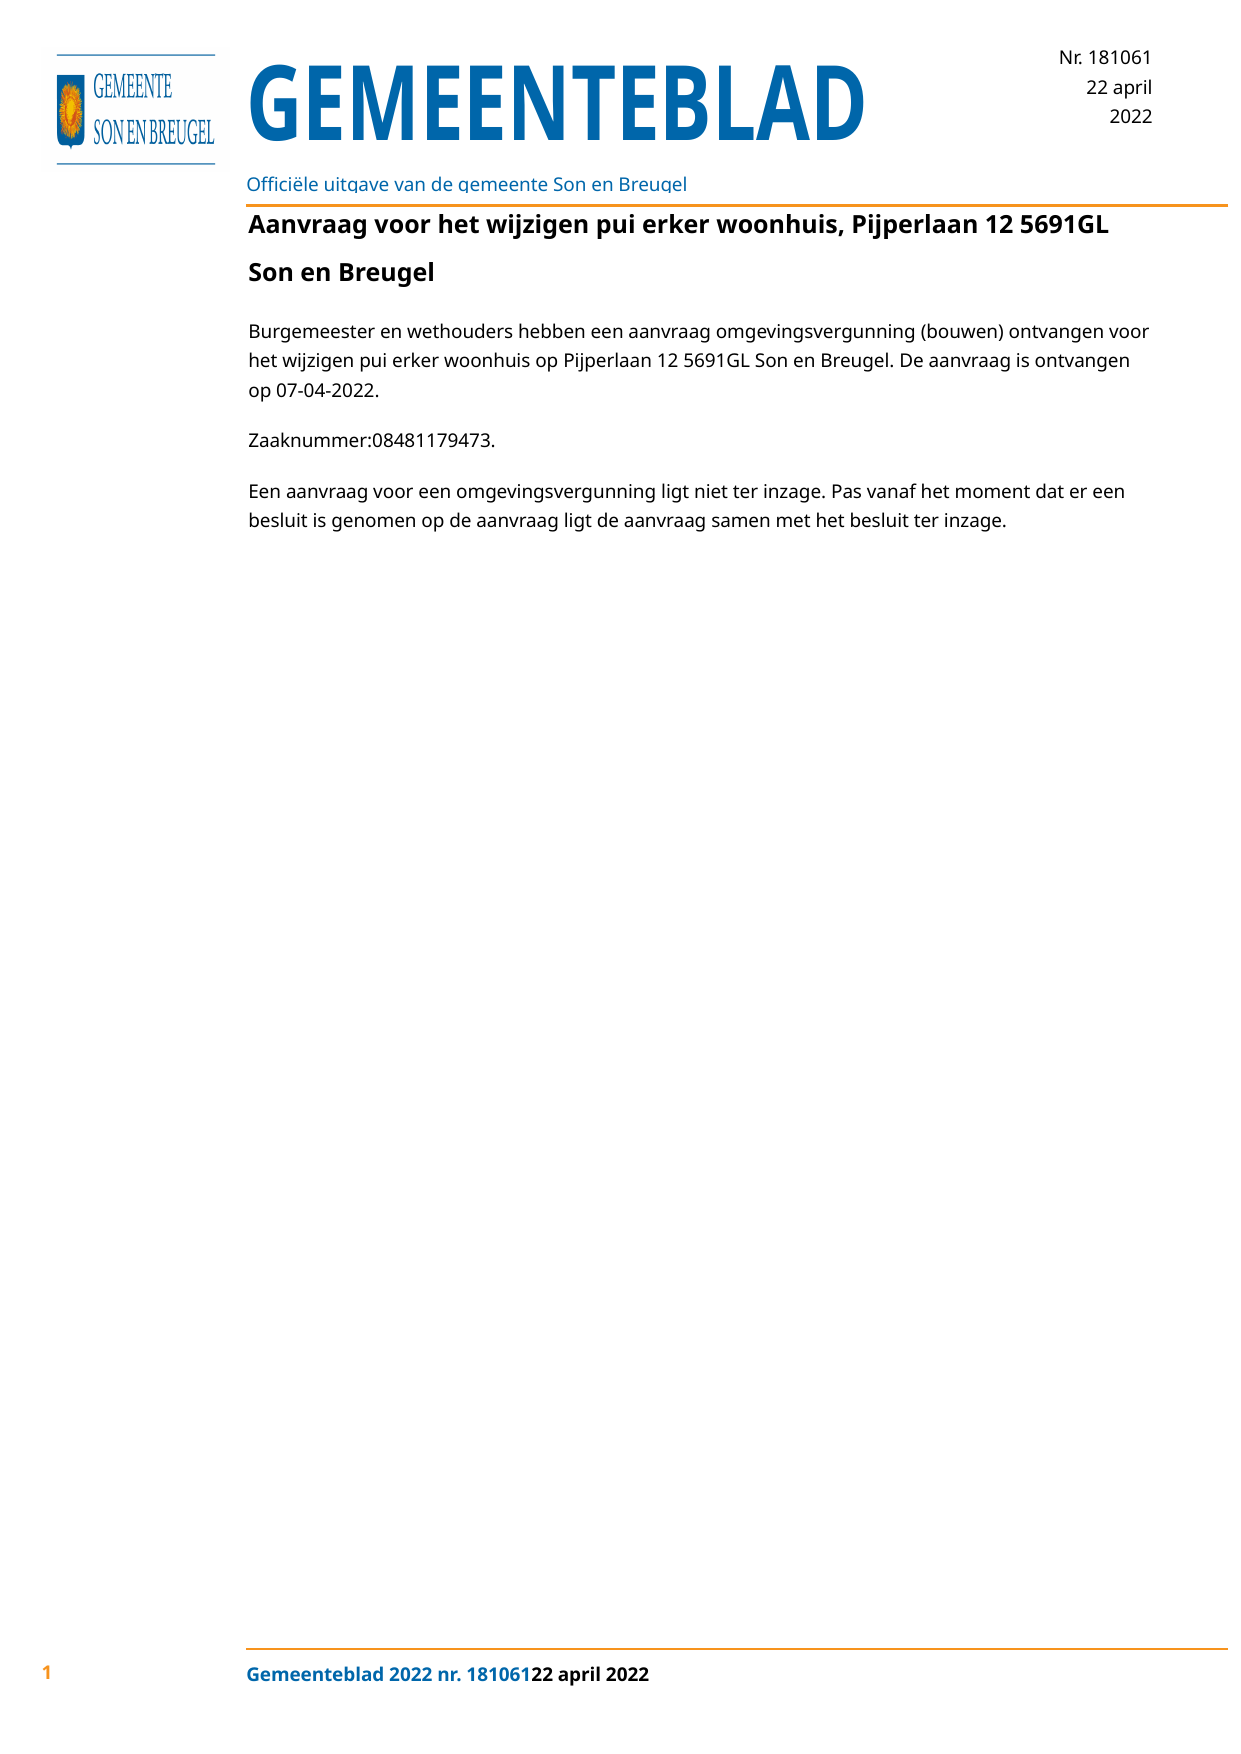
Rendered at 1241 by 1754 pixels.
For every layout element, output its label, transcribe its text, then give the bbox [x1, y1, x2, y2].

text Aanvraag voor het wijzigen pui erker woonhuis, Pijperlaan 12 5691GL Son en Breugel [248, 207, 1152, 288]
text Een aanvraag voor een omgevingsvergunning ligt niet ter inzage. Pas vanaf het moment dat er een besluit is genomen op de aanvraag ligt de aanvraag samen met het besluit ter inzage. [248, 478, 1152, 533]
picture [41, 47, 231, 172]
text Zaaknummer:08481179473. [248, 427, 1152, 453]
text Burgemeester en wethouders hebben een aanvraag omgevingsvergunning (bouwen) ontvangen voor het wijzigen pui erker woonhuis op Pijperlaan 12 5691GL Son en Breugel. De aanvraag is ontvangen op 07-04-2022. [248, 318, 1152, 403]
